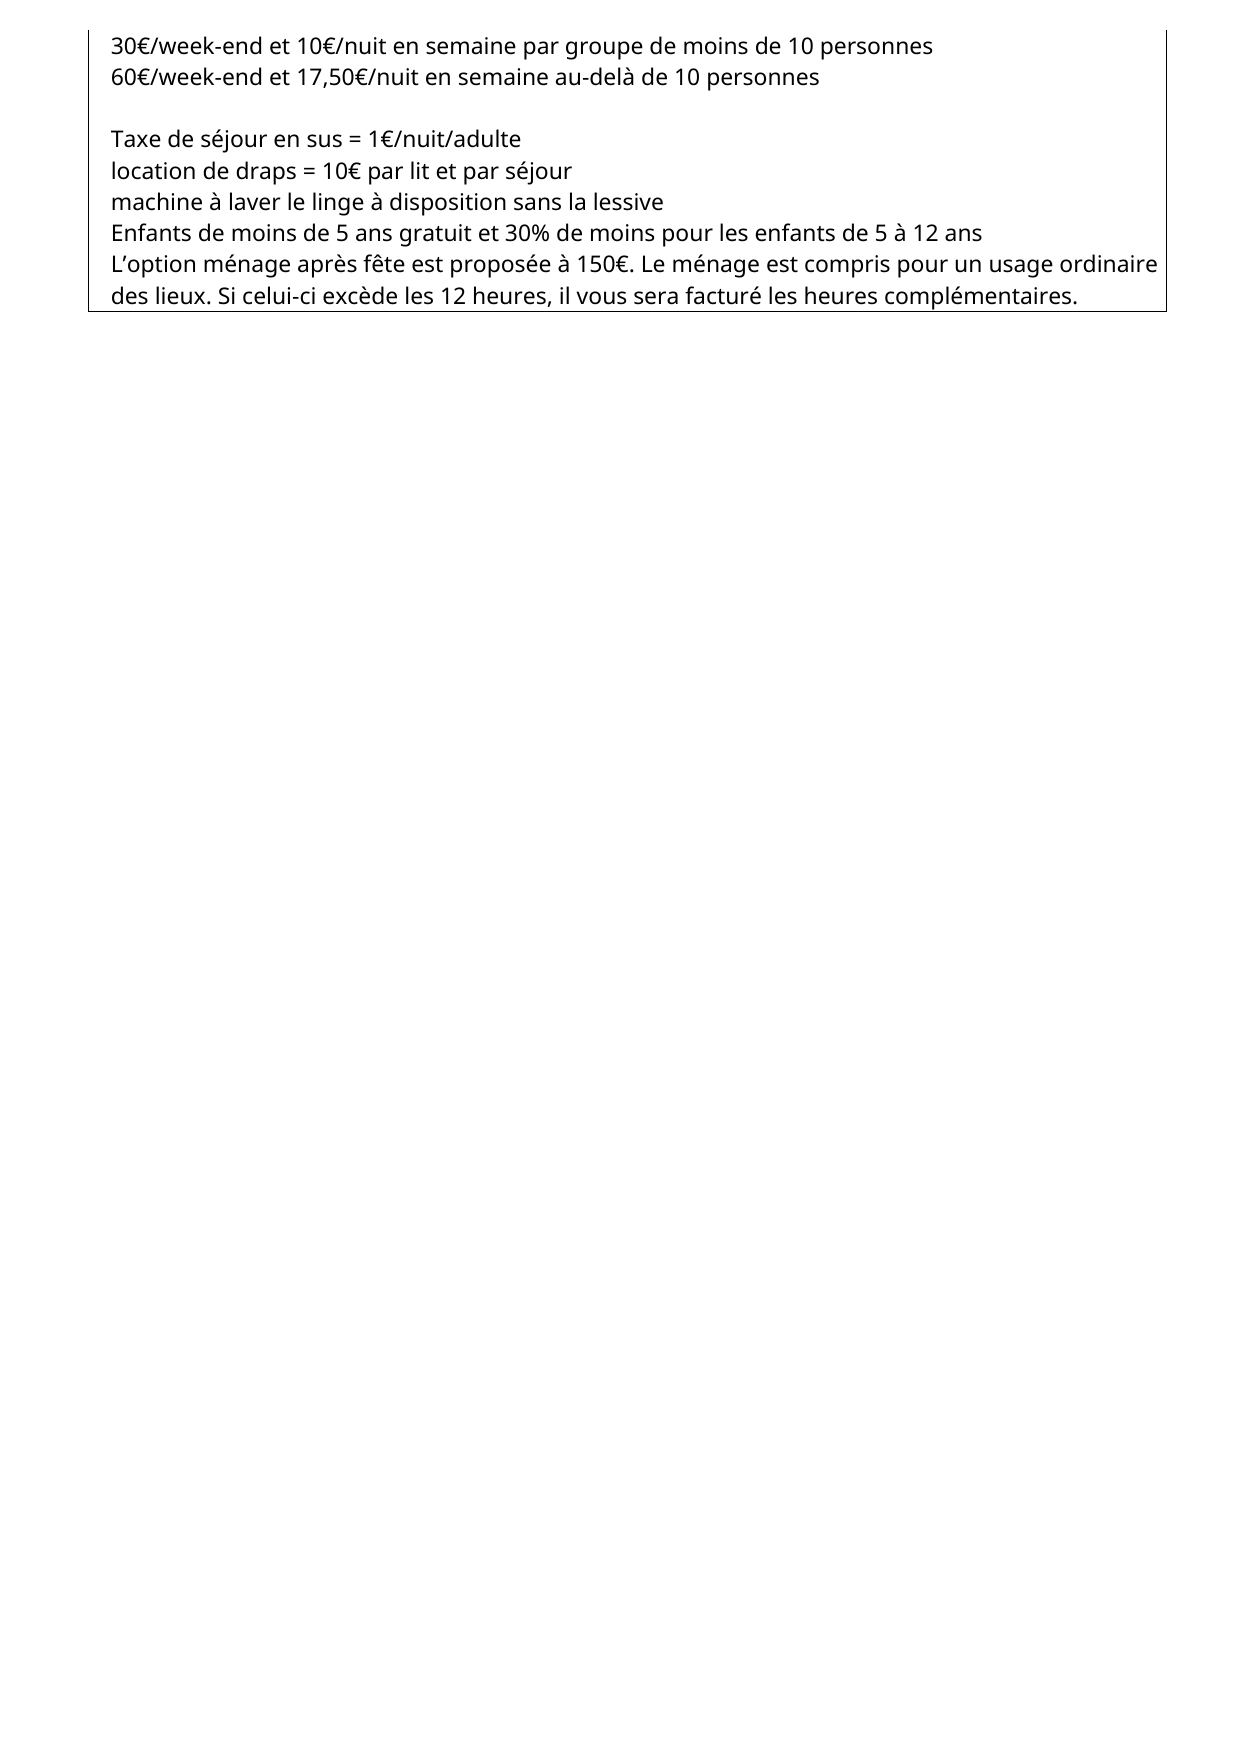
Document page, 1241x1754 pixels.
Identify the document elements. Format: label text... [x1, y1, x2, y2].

table_cell location de draps = 10€ par lit et par séjour [89, 155, 1166, 186]
table_cell Enfants de moins de 5 ans gratuit et 30% de moins pour les enfants de 5 à 12 ans [89, 217, 1166, 248]
table_cell [81, 92, 88, 123]
table_cell L’option ménage après fête est proposée à 150€. Le ménage est compris pour un usage ordinaire des lieux. Si celui-ci excède les 12 heures, il vous sera facturé les heures complémentaires. [89, 248, 1166, 311]
table_cell machine à laver le linge à disposition sans la lessive [89, 186, 1166, 217]
table_cell [81, 186, 88, 217]
table_cell [81, 61, 88, 92]
table_cell [81, 217, 88, 248]
table_cell 60€/week-end et 17,50€/nuit en semaine au-delà de 10 personnes [89, 61, 1166, 92]
table_cell 30€/week-end et 10€/nuit en semaine par groupe de moins de 10 personnes [89, 30, 1166, 61]
table_cell [81, 123, 88, 154]
table_cell [81, 155, 88, 186]
table_cell Taxe de séjour en sus = 1€/nuit/adulte [89, 123, 1166, 154]
table_cell [81, 248, 88, 311]
table_cell [89, 92, 1166, 123]
table_cell [81, 30, 88, 61]
